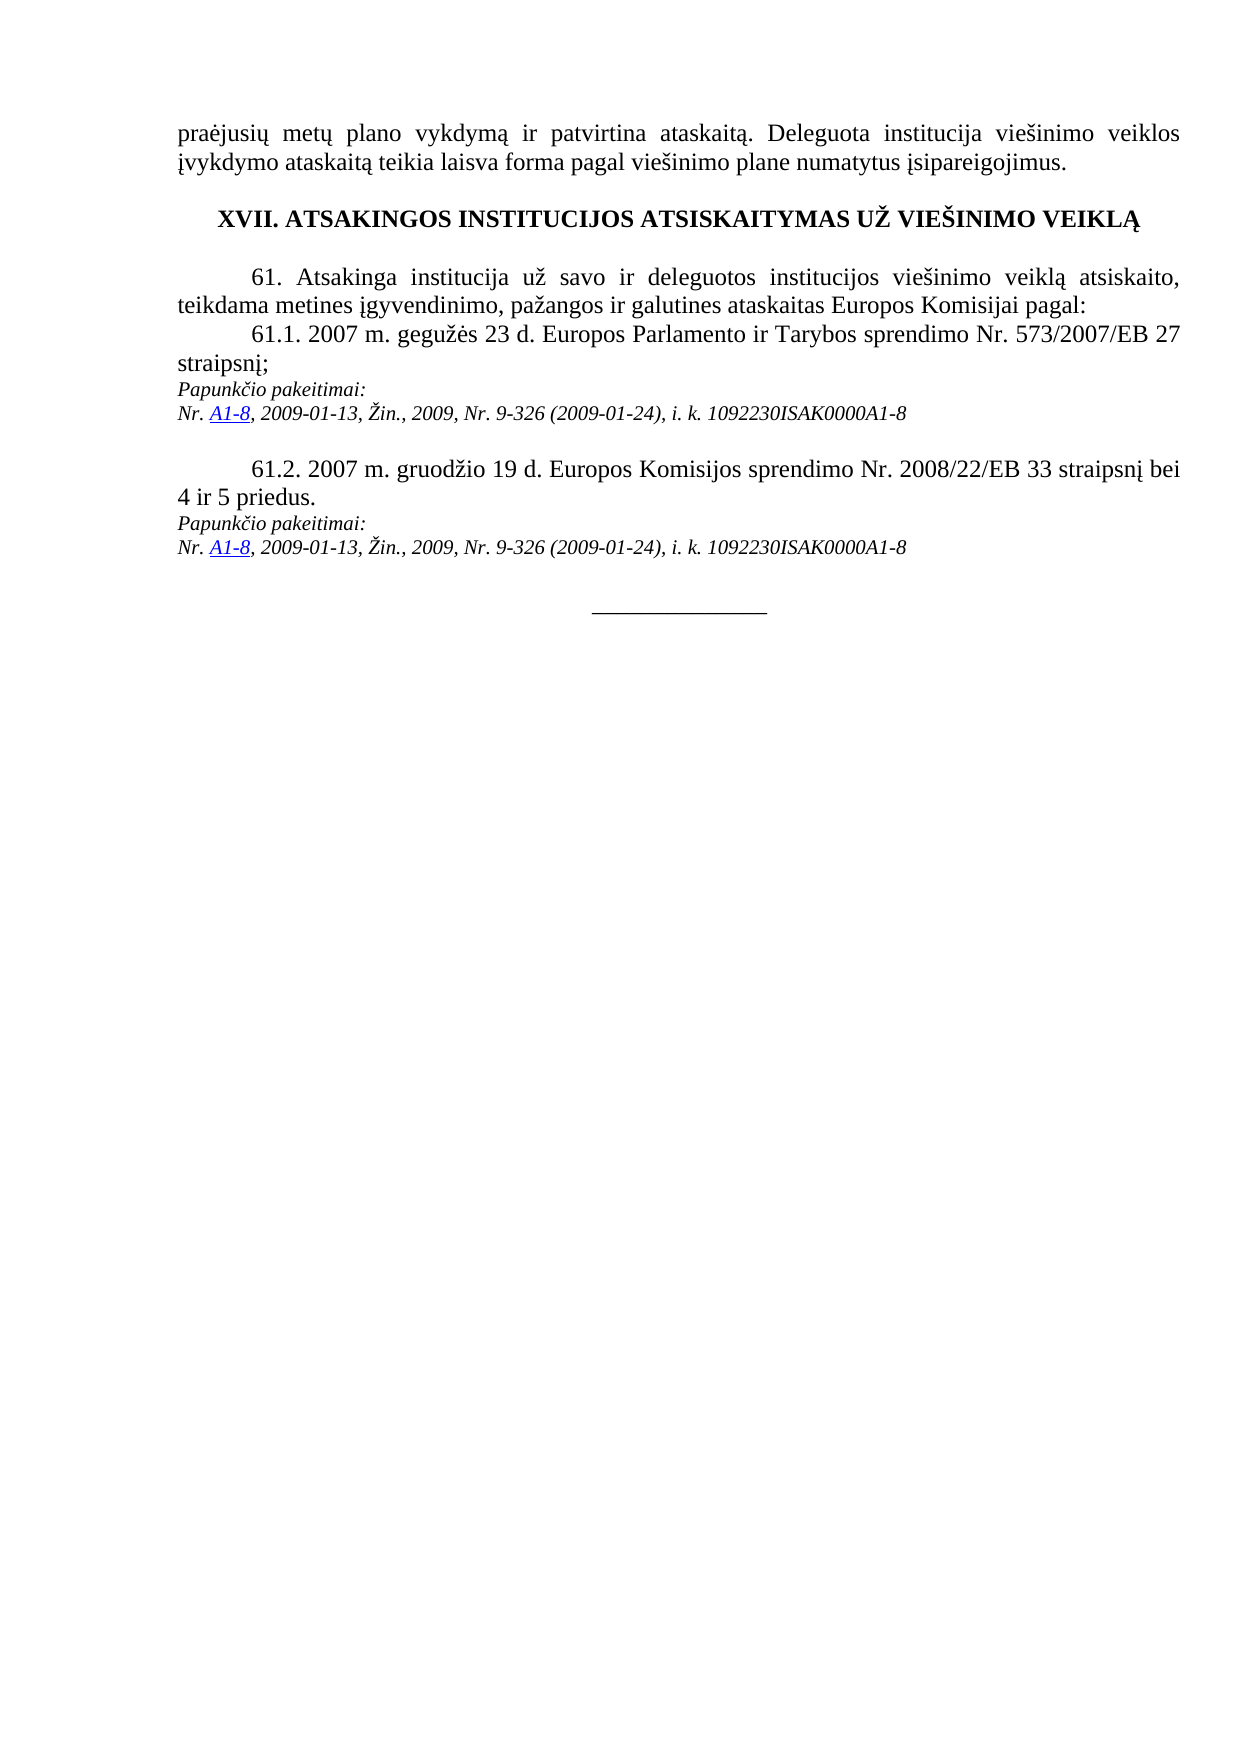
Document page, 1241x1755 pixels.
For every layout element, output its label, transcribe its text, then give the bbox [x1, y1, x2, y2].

text praėjusių metų plano vykdymą ir patvirtina ataskaitą. Deleguota institucija viešinimo veiklos įvykdymo ataskaitą teikia laisva forma pagal viešinimo plane numatytus įsipareigojimus. [177, 118, 1181, 176]
text 61.1. 2007 m. gegužės 23 d. Europos Parlamento ir Tarybos sprendimo Nr. 573/2007/EB 27 straipsnį; [177, 319, 1181, 377]
text Papunkčio pakeitimai: [177, 377, 1181, 401]
text ______________ [177, 588, 1181, 617]
text 61. Atsakinga institucija už savo ir deleguotos institucijos viešinimo veiklą atsiskaito, teikdama metines įgyvendinimo, pažangos ir galutines ataskaitas Europos Komisijai pagal: [177, 262, 1181, 319]
text 61.2. 2007 m. gruodžio 19 d. Europos Komisijos sprendimo Nr. 2008/22/EB 33 straipsnį bei 4 ir 5 priedus. [177, 454, 1181, 511]
text Nr. A1-8, 2009-01-13, Žin., 2009, Nr. 9-326 (2009-01-24), i. k. 1092230ISAK0000A1-8 [177, 401, 1181, 425]
text Papunkčio pakeitimai: [177, 511, 1181, 535]
text Nr. A1-8, 2009-01-13, Žin., 2009, Nr. 9-326 (2009-01-24), i. k. 1092230ISAK0000A1-8 [177, 535, 1181, 559]
text XVII. ATSAKINGOS INSTITUCIJOS ATSISKAITYMAS UŽ VIEŠINIMO VEIKLĄ [177, 204, 1181, 233]
